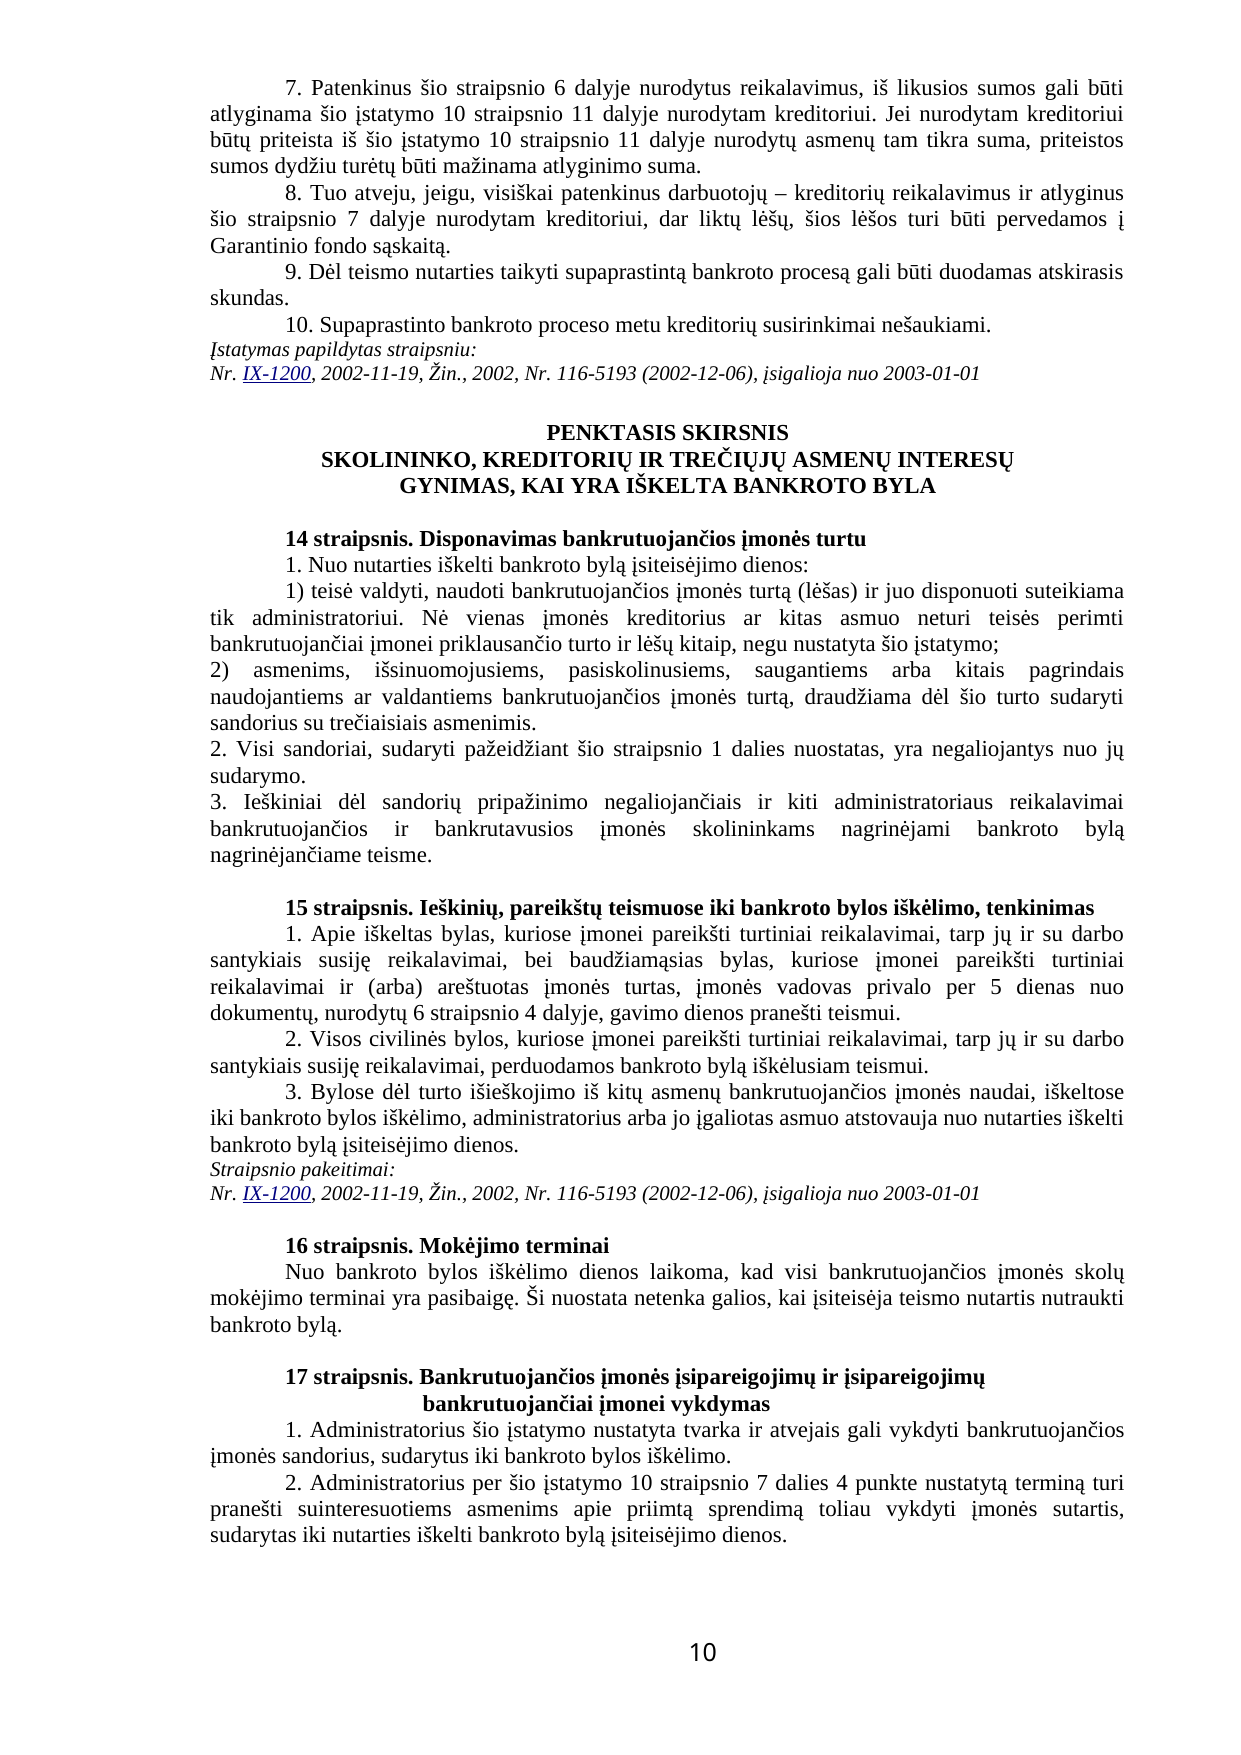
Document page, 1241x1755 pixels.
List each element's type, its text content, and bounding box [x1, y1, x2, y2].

text Nuo bankroto bylos iškėlimo dienos laikoma, kad visi bankrutuojančios įmonės skolų mokėjimo terminai yra pasibaigę. Ši nuostata netenka galios, kai įsiteisėja teismo nutartis nutraukti bankroto bylą. [210, 1258, 1126, 1337]
text 1) teisė valdyti, naudoti bankrutuojančios įmonės turtą (lėšas) ir juo disponuoti suteikiama tik administratoriui. Nė vienas įmonės kreditorius ar kitas asmuo neturi teisės perimti bankrutuojančiai įmonei priklausančio turto ir lėšų kitaip, negu nustatyta šio įstatymo; [210, 577, 1126, 656]
text Nr. IX-1200, 2002-11-19, Žin., 2002, Nr. 116-5193 (2002-12-06), įsigalioja nuo 2003-01-01 [210, 361, 1126, 385]
subtitle bankrutuojančiai įmonei vykdymas [417, 1390, 1126, 1416]
text 3. Bylose dėl turto išieškojimo iš kitų asmenų bankrutuojančios įmonės naudai, iškeltose iki bankroto bylos iškėlimo, administratorius arba jo įgaliotas asmuo atstovauja nuo nutarties iškelti bankroto bylą įsiteisėjimo dienos. [210, 1078, 1126, 1157]
text 1. Apie iškeltas bylas, kuriose įmonei pareikšti turtiniai reikalavimai, tarp jų ir su darbo santykiais susiję reikalavimai, bei baudžiamąsias bylas, kuriose įmonei pareikšti turtiniai reikalavimai ir (arba) areštuotas įmonės turtas, įmonės vadovas privalo per 5 dienas nuo dokumentų, nurodytų 6 straipsnio 4 dalyje, gavimo dienos pranešti teismui. [210, 920, 1126, 1025]
subtitle SKOLININKO, KREDITORIŲ IR TREČIŲJŲ ASMENŲ INTERESŲ [210, 446, 1126, 472]
text 3. Ieškiniai dėl sandorių pripažinimo negaliojančiais ir kiti administratoriaus reikalavimai bankrutuojančios ir bankrutavusios įmonės skolininkams nagrinėjami bankroto bylą nagrinėjančiame teisme. [210, 788, 1126, 867]
text 16 straipsnis. Mokėjimo terminai [210, 1232, 1126, 1258]
text 2. Administratorius per šio įstatymo 10 straipsnio 7 dalies 4 punkte nustatytą terminą turi pranešti suinteresuotiems asmenims apie priimtą sprendimą toliau vykdyti įmonės sutartis, sudarytas iki nutarties iškelti bankroto bylą įsiteisėjimo dienos. [210, 1469, 1126, 1548]
text 1. Nuo nutarties iškelti bankroto bylą įsiteisėjimo dienos: [210, 551, 1126, 577]
subtitle 15 straipsnis. Ieškinių, pareikštų teismuose iki bankroto bylos iškėlimo, tenkinimas [285, 894, 1126, 920]
subtitle 17 straipsnis. Bankrutuojančios įmonės įsipareigojimų ir įsipareigojimų [285, 1363, 1126, 1390]
text 10. Supaprastinto bankroto proceso metu kreditorių susirinkimai nešaukiami. [210, 311, 1126, 337]
text 2) asmenims, išsinuomojusiems, pasiskolinusiems, saugantiems arba kitais pagrindais naudojantiems ar valdantiems bankrutuojančios įmonės turtą, draudžiama dėl šio turto sudaryti sandorius su trečiaisiais asmenimis. [210, 656, 1126, 736]
subtitle GYNIMAS, KAI YRA IŠKELTA BANKROTO BYLA [210, 472, 1126, 498]
text 8. Tuo atveju, jeigu, visiškai patenkinus darbuotojų – kreditorių reikalavimus ir atlyginus šio straipsnio 7 dalyje nurodytam kreditoriui, dar liktų lėšų, šios lėšos turi būti pervedamos į Garantinio fondo sąskaitą. [210, 179, 1126, 258]
text Įstatymas papildytas straipsniu: [210, 337, 1126, 361]
text 1. Administratorius šio įstatymo nustatyta tvarka ir atvejais gali vykdyti bankrutuojančios įmonės sandorius, sudarytus iki bankroto bylos iškėlimo. [210, 1416, 1126, 1469]
text 2. Visos civilinės bylos, kuriose įmonei pareikšti turtiniai reikalavimai, tarp jų ir su darbo santykiais susiję reikalavimai, perduodamos bankroto bylą iškėlusiam teismui. [210, 1025, 1126, 1078]
text Nr. IX-1200, 2002-11-19, Žin., 2002, Nr. 116-5193 (2002-12-06), įsigalioja nuo 2003-01-01 [210, 1181, 1126, 1205]
text 7. Patenkinus šio straipsnio 6 dalyje nurodytus reikalavimus, iš likusios sumos gali būti atlyginama šio įstatymo 10 straipsnio 11 dalyje nurodytam kreditoriui. Jei nurodytam kreditoriui būtų priteista iš šio įstatymo 10 straipsnio 11 dalyje nurodytų asmenų tam tikra suma, priteistos sumos dydžiu turėtų būti mažinama atlyginimo suma. [210, 73, 1126, 179]
subtitle 14 straipsnis. Disponavimas bankrutuojančios įmonės turtu [210, 525, 1126, 551]
text 9. Dėl teismo nutarties taikyti supaprastintą bankroto procesą gali būti duodamas atskirasis skundas. [210, 258, 1126, 311]
text 2. Visi sandoriai, sudaryti pažeidžiant šio straipsnio 1 dalies nuostatas, yra negaliojantys nuo jų sudarymo. [210, 736, 1126, 788]
text Straipsnio pakeitimai: [210, 1157, 1126, 1181]
subtitle Penktasis SKIRSNIS [210, 419, 1126, 446]
